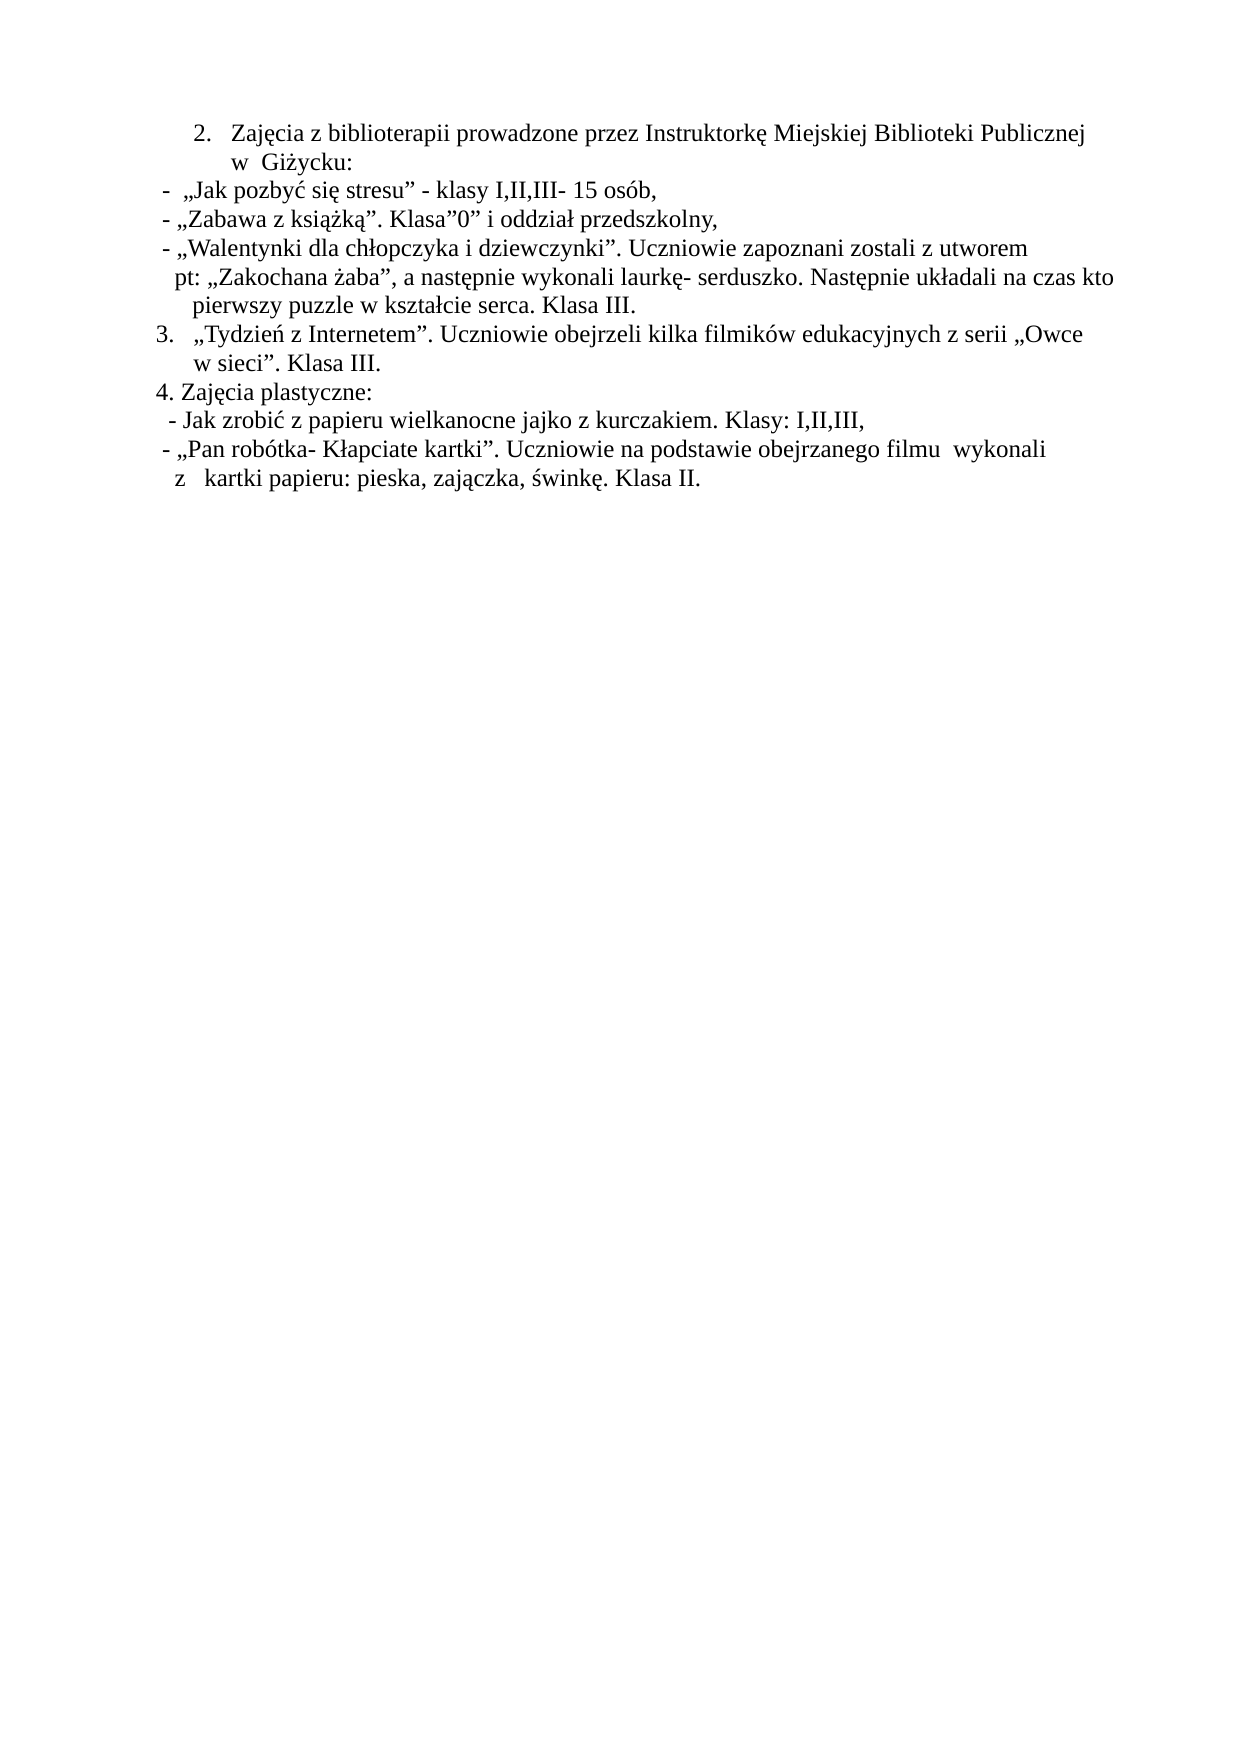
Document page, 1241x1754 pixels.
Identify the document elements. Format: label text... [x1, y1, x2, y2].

text 4. Zajęcia plastyczne: [118, 377, 1122, 406]
text - „Zabawa z książką”. Klasa”0” i oddział przedszkolny, [118, 204, 1122, 233]
list w sieci”. Klasa III. [156, 348, 1122, 377]
list w Giżycku: [193, 147, 1122, 176]
list „Tydzień z Internetem”. Uczniowie obejrzeli kilka filmików edukacyjnych z serii „Owce [156, 319, 1122, 348]
text - „Jak pozbyć się stresu” - klasy I,II,III- 15 osób, [118, 176, 1122, 204]
text - „Walentynki dla chłopczyka i dziewczynki”. Uczniowie zapoznani zostali z utworem pt: „Zakochana żaba”, a następnie wykonali laurkę- serduszko. Następnie układali na czas kto pierwszy puzzle w kształcie serca. Klasa III. [118, 233, 1122, 319]
text - „Pan robótka- Kłapciate kartki”. Uczniowie na podstawie obejrzanego filmu wykonali [118, 434, 1122, 463]
text z kartki papieru: pieska, zajączka, świnkę. Klasa II. [118, 463, 1122, 492]
text - Jak zrobić z papieru wielkanocne jajko z kurczakiem. Klasy: I,II,III, [118, 406, 1122, 434]
list Zajęcia z biblioterapii prowadzone przez Instruktorkę Miejskiej Biblioteki Publicznej [193, 118, 1122, 147]
